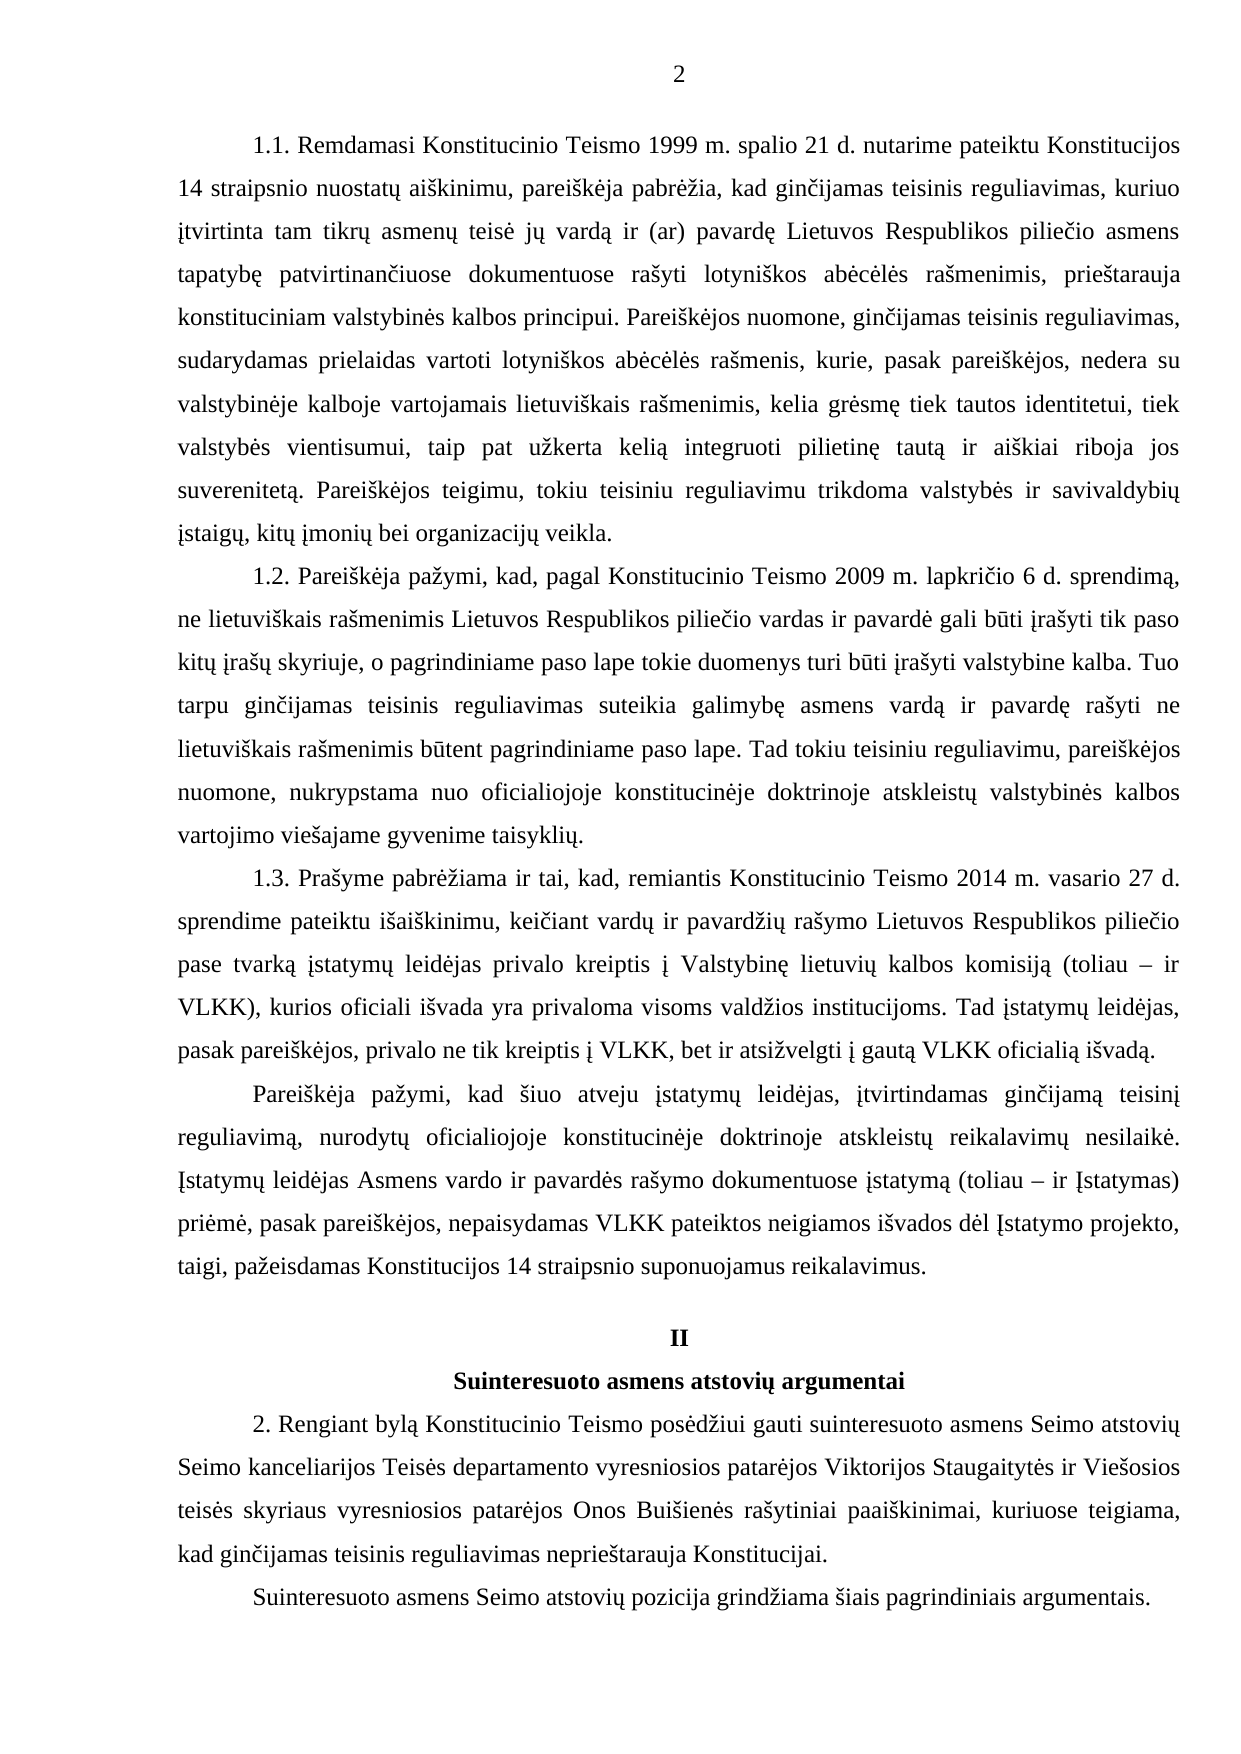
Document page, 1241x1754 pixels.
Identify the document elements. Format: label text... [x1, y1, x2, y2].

text 1.1. Remdamasi Konstitucinio Teismo 1999 m. spalio 21 d. nutarime pateiktu Konstitucijos 14 straipsnio nuostatų aiškinimu, pareiškėja pabrėžia, kad ginčijamas teisinis reguliavimas, kuriuo įtvirtinta tam tikrų asmenų teisė jų vardą ir (ar) pavardę Lietuvos Respublikos piliečio asmens tapatybę patvirtinančiuose dokumentuose rašyti lotyniškos abėcėlės rašmenimis, prieštarauja konstituciniam valstybinės kalbos principui. Pareiškėjos nuomone, ginčijamas teisinis reguliavimas, sudarydamas prielaidas vartoti lotyniškos abėcėlės rašmenis, kurie, pasak pareiškėjos, nedera su valstybinėje kalboje vartojamais lietuviškais rašmenimis, kelia grėsmę tiek tautos identitetui, tiek valstybės vientisumui, taip pat užkerta kelią integruoti pilietinę tautą ir aiškiai riboja jos suverenitetą. Pareiškėjos teigimu, tokiu teisiniu reguliavimu trikdoma valstybės ir savivaldybių įstaigų, kitų įmonių bei organizacijų veikla. [177, 130, 1181, 547]
text 1.3. Prašyme pabrėžiama ir tai, kad, remiantis Konstitucinio Teismo 2014 m. vasario 27 d. sprendime pateiktu išaiškinimu, keičiant vardų ir pavardžių rašymo Lietuvos Respublikos piliečio pase tvarką įstatymų leidėjas privalo kreiptis į Valstybinę lietuvių kalbos komisiją (toliau – ir VLKK), kurios oficiali išvada yra privaloma visoms valdžios institucijoms. Tad įstatymų leidėjas, pasak pareiškėjos, privalo ne tik kreiptis į VLKK, bet ir atsižvelgti į gautą VLKK oficialią išvadą. [177, 863, 1181, 1064]
text Suinteresuoto asmens atstovių argumentai [177, 1366, 1181, 1395]
text Pareiškėja pažymi, kad šiuo atveju įstatymų leidėjas, įtvirtindamas ginčijamą teisinį reguliavimą, nurodytų oficialiojoje konstitucinėje doktrinoje atskleistų reikalavimų nesilaikė. Įstatymų leidėjas Asmens vardo ir pavardės rašymo dokumentuose įstatymą (toliau – ir Įstatymas) priėmė, pasak pareiškėjos, nepaisydamas VLKK pateiktos neigiamos išvados dėl Įstatymo projekto, taigi, pažeisdamas Konstitucijos 14 straipsnio suponuojamus reikalavimus. [177, 1079, 1181, 1280]
text 2. Rengiant bylą Konstitucinio Teismo posėdžiui gauti suinteresuoto asmens Seimo atstovių Seimo kanceliarijos Teisės departamento vyresniosios patarėjos Viktorijos Staugaitytės ir Viešosios teisės skyriaus vyresniosios patarėjos Onos Buišienės rašytiniai paaiškinimai, kuriuose teigiama, kad ginčijamas teisinis reguliavimas neprieštarauja Konstitucijai. [177, 1409, 1181, 1567]
text 1.2. Pareiškėja pažymi, kad, pagal Konstitucinio Teismo 2009 m. lapkričio 6 d. sprendimą, ne lietuviškais rašmenimis Lietuvos Respublikos piliečio vardas ir pavardė gali būti įrašyti tik paso kitų įrašų skyriuje, o pagrindiniame paso lape tokie duomenys turi būti įrašyti valstybine kalba. Tuo tarpu ginčijamas teisinis reguliavimas suteikia galimybę asmens vardą ir pavardę rašyti ne lietuviškais rašmenimis būtent pagrindiniame paso lape. Tad tokiu teisiniu reguliavimu, pareiškėjos nuomone, nukrypstama nuo oficialiojoje konstitucinėje doktrinoje atskleistų valstybinės kalbos vartojimo viešajame gyvenime taisyklių. [177, 561, 1181, 849]
text Suinteresuoto asmens Seimo atstovių pozicija grindžiama šiais pagrindiniais argumentais. [177, 1582, 1181, 1611]
text II [177, 1323, 1181, 1352]
